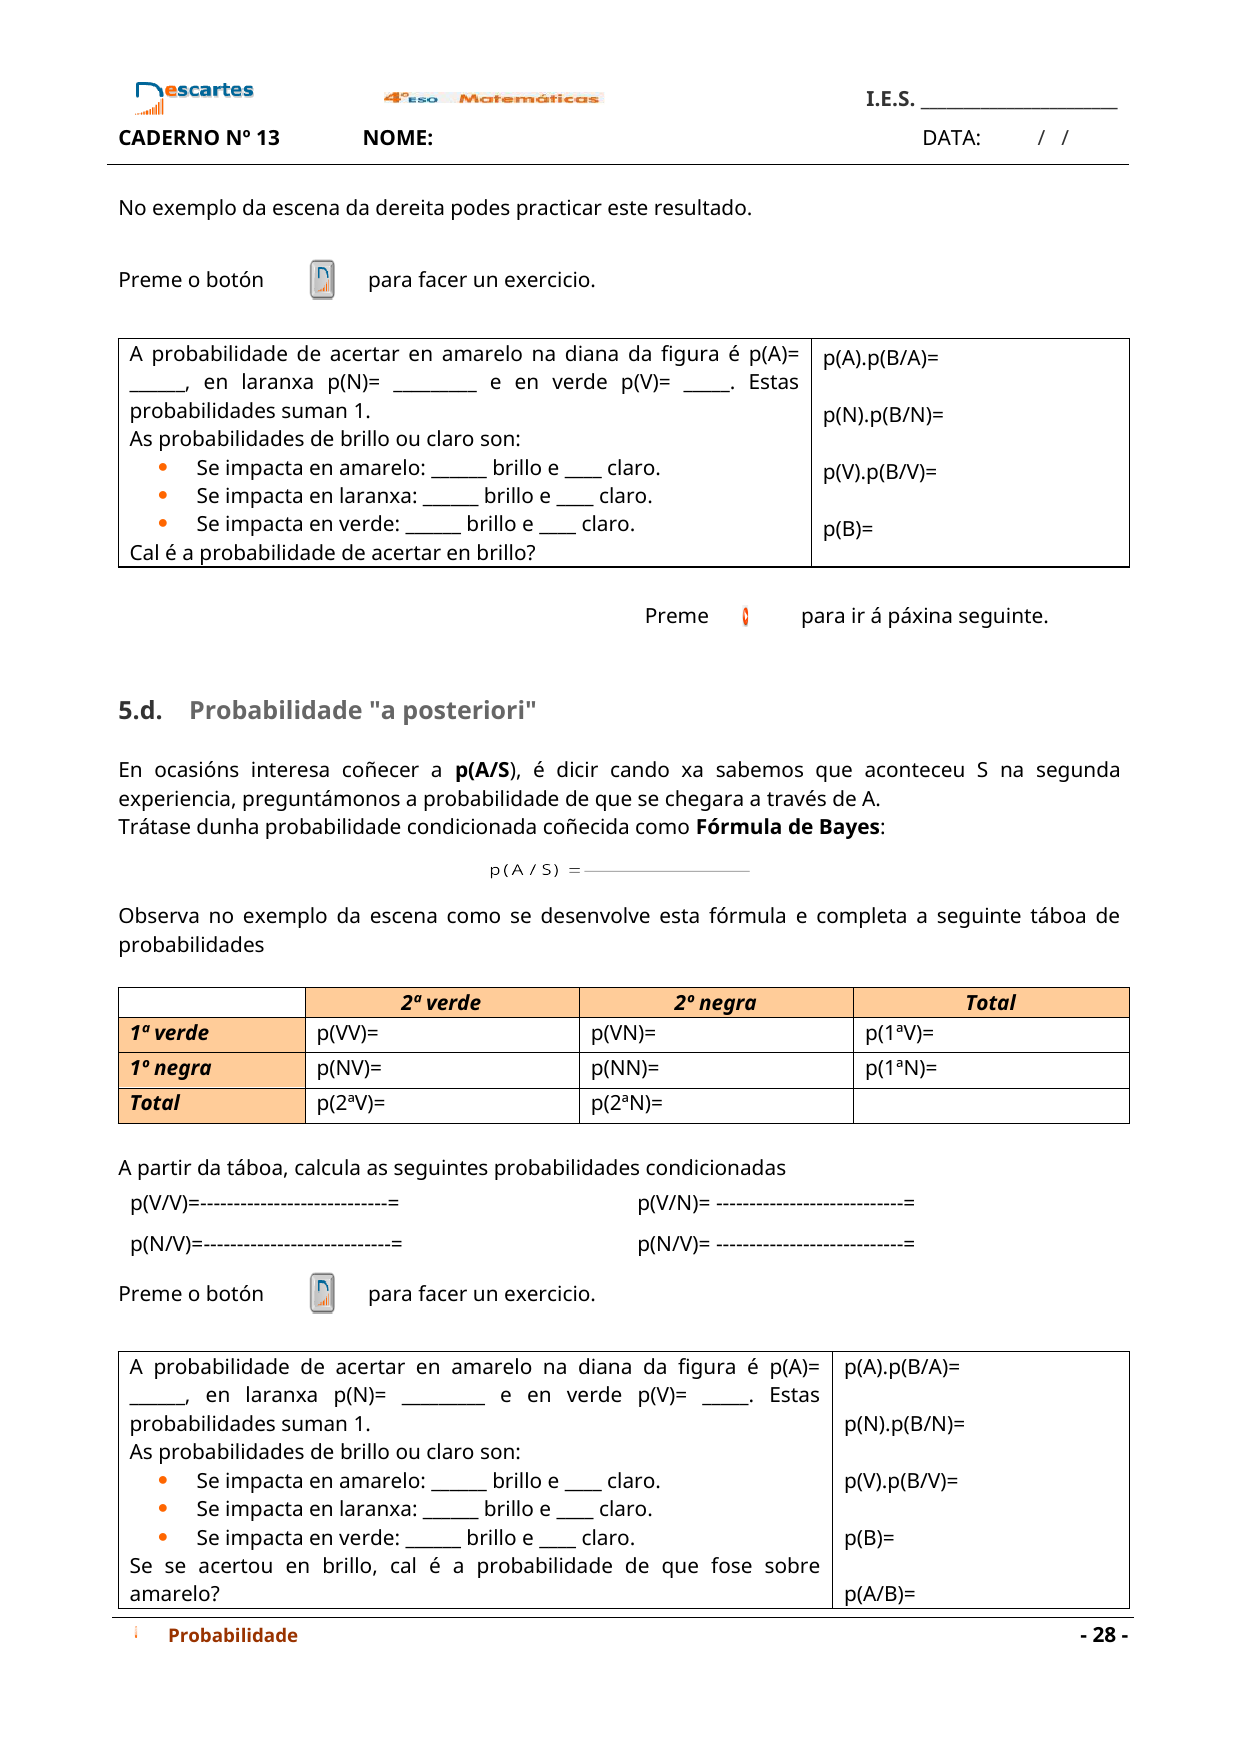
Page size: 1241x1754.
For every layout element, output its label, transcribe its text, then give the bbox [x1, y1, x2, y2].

table_header Preme [637, 596, 718, 635]
table_header p(A).p(B/A)= p(N).p(B/N)= p(V).p(B/V)= p(B)= p(A/B)= [833, 1352, 1129, 1608]
table_cell p(N/V)= ----------------------------= [626, 1223, 1133, 1264]
table_header Total [854, 988, 1129, 1017]
table_header para ir á páxina seguinte. [794, 596, 1141, 635]
text A partir da táboa, calcula as seguintes probabilidades condicionadas [118, 1153, 1122, 1181]
text Observa no exemplo da escena como se desenvolve esta fórmula e completa a seguinte táboa de probabilidades [118, 901, 1122, 958]
table_cell p(VV)= [306, 1018, 579, 1052]
text En ocasións interesa coñecer a p(A/S), é dicir cando xa sabemos que aconteceu S na segunda experiencia, preguntámonos a probabilidade de que se chegara a través de A. [118, 756, 1122, 812]
picture [309, 259, 335, 300]
table_cell 1º negra [119, 1053, 305, 1087]
table_cell p(VN)= [580, 1018, 853, 1052]
picture [309, 1272, 335, 1314]
table_header Preme o botón [112, 1264, 287, 1322]
table_cell 1ª verde [119, 1018, 305, 1052]
table_header [107, 596, 637, 635]
table_cell p(N/V)=----------------------------= [119, 1223, 626, 1264]
table_cell p(2ªN)= [580, 1089, 853, 1123]
table_cell Total [119, 1089, 305, 1123]
table_cell p(NN)= [580, 1053, 853, 1087]
table_header p(V/N)= ----------------------------= [626, 1181, 1133, 1222]
table_header p(A).p(B/A)= p(N).p(B/N)= p(V).p(B/V)= p(B)= [812, 339, 1129, 566]
table_cell p(1ªV)= [854, 1018, 1129, 1052]
table_header para facer un exercicio. [362, 1264, 1134, 1322]
picture [134, 1626, 138, 1638]
table_cell p(2ªV)= [306, 1089, 579, 1123]
table_header 2ª verde [306, 988, 579, 1017]
table_header [287, 251, 362, 309]
list Probabilidade "a posteriori" [118, 693, 1122, 727]
table_header [119, 988, 305, 1017]
table_cell p(NV)= [306, 1053, 579, 1087]
table_header [719, 596, 793, 635]
table_header A probabilidade de acertar en amarelo na diana da figura é p(A)= ______, en laranxa p(N)= _________ e en verde p(V)= _____. Estas probabilidades suman 1. As probabilidades de brillo ou claro son: Se impacta en amarelo: ______ brillo e ____ claro. Se impacta en laranxa: ______ brillo e ____ claro. Se impacta en verde: ______ brillo e ____ claro. Cal é a probabilidade de acertar en brillo? [119, 339, 811, 566]
table_header Preme o botón [112, 251, 287, 309]
picture [742, 605, 749, 627]
table_header p(V/V)=----------------------------= [119, 1181, 626, 1222]
picture [384, 92, 605, 105]
table_header para facer un exercicio. [362, 251, 1134, 309]
table_header 2º negra [580, 988, 853, 1017]
text Trátase dunha probabilidade condicionada coñecida como Fórmula de Bayes: [118, 812, 1122, 841]
text No exemplo da escena da dereita podes practicar este resultado. [118, 193, 1122, 222]
table_cell [854, 1089, 1129, 1123]
table_header A probabilidade de acertar en amarelo na diana da figura é p(A)= ______, en laranxa p(N)= _________ e en verde p(V)= _____. Estas probabilidades suman 1. As probabilidades de brillo ou claro son: Se impacta en amarelo: ______ brillo e ____ claro. Se impacta en laranxa: ______ brillo e ____ claro. Se impacta en verde: ______ brillo e ____ claro. Se se acertou en brillo, cal é a probabilidade de que fose sobre amarelo? [119, 1352, 832, 1608]
table_cell p(1ªN)= [854, 1053, 1129, 1087]
picture [134, 82, 257, 115]
table_header [287, 1264, 362, 1322]
